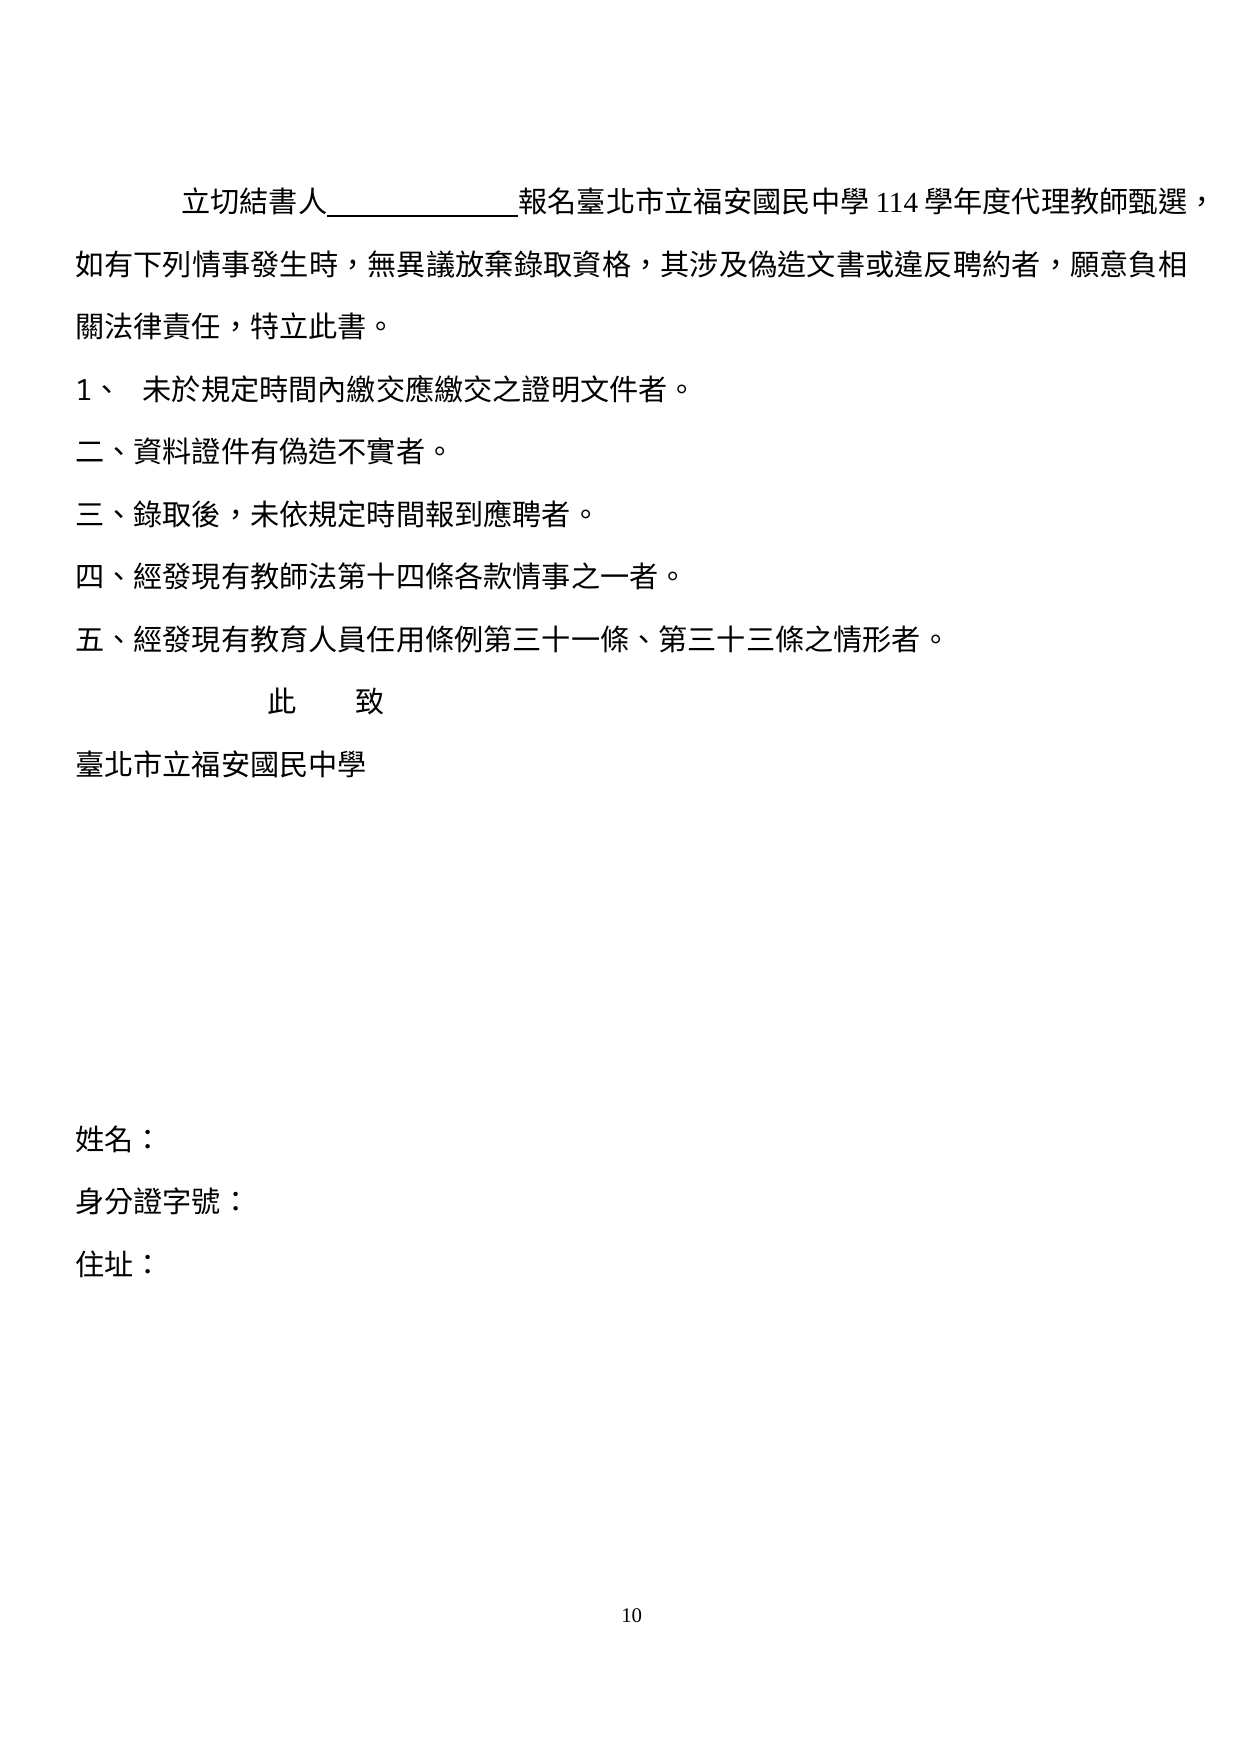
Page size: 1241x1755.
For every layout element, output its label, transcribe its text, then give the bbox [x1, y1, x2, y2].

text 三、錄取後，未依規定時間報到應聘者。 [75, 471, 1188, 533]
text 臺北市立福安國民中學 [75, 721, 1188, 783]
text 住址： [75, 1221, 1188, 1283]
text 二、資料證件有偽造不實者。 [75, 408, 1188, 471]
text 立切結書人 報名臺北市立福安國民中學114學年度代理教師甄選，如有下列情事發生時，無異議放棄錄取資格，其涉及偽造文書或違反聘約者，願意負相關法律責任，特立此書。 [75, 158, 1188, 346]
text 此 致 [75, 658, 1188, 721]
text 身分證字號： [75, 1158, 1188, 1221]
text 五、經發現有教育人員任用條例第三十一條、第三十三條之情形者。 [75, 596, 1188, 658]
text 四、經發現有教師法第十四條各款情事之一者。 [75, 533, 1188, 596]
text 姓名： [75, 1096, 1188, 1158]
list 未於規定時間內繳交應繳交之證明文件者。 [75, 346, 1188, 408]
